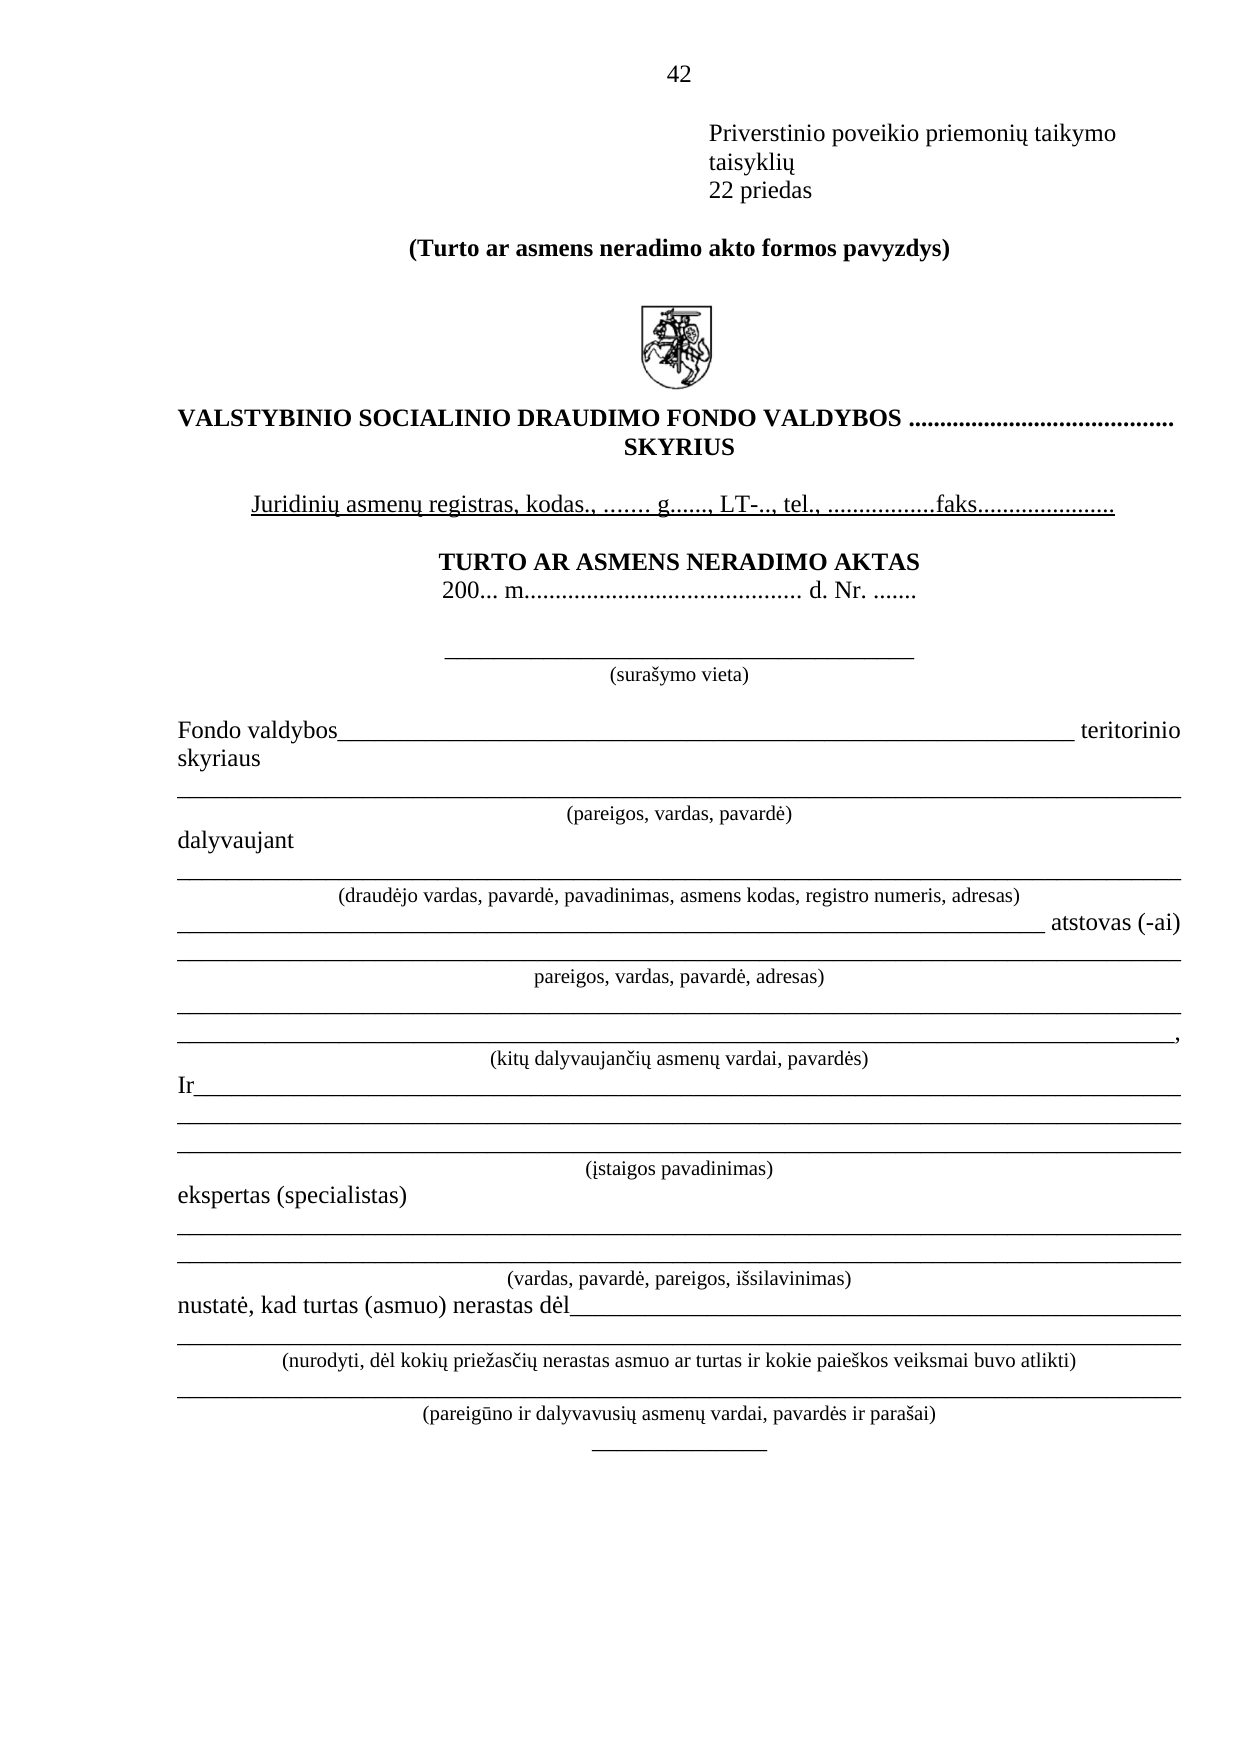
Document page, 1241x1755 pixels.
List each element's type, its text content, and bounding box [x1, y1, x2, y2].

text (vardas, pavardė, pareigos, išsilavinimas) [177, 1266, 1181, 1290]
text skyriaus [177, 743, 1181, 772]
text (įstaigos pavadinimas) [177, 1156, 1181, 1180]
text TURTO AR ASMENS NERADIMO AKTAS [177, 547, 1181, 576]
text (surašymo vieta) [177, 662, 1181, 686]
text (draudėjo vardas, pavardė, pavadinimas, asmens kodas, registro numeris, adresas) [177, 882, 1181, 907]
text VALSTYBINIO SOCIALINIO DRAUDIMO FONDO VALDYBOS [177, 403, 1181, 432]
text Fondo valdybos teritorinio [177, 715, 1181, 743]
text SKYRIUS [177, 432, 1181, 461]
text , [177, 1017, 1181, 1046]
text Priverstinio poveikio priemonių taikymo [177, 118, 1181, 147]
text pareigos, vardas, pavardė, adresas) [177, 964, 1181, 988]
text Juridinių asmenų registras, kodas., g......, LT-.., tel., faks [177, 489, 1181, 518]
text (nurodyti, dėl kokių priežasčių nerastas asmuo ar turtas ir kokie paieškos veiksmai buvo atlikti) [177, 1348, 1181, 1372]
text ekspertas (specialistas) [177, 1180, 1181, 1209]
text 22 priedas [177, 176, 1181, 204]
text 200... m d. Nr. ....... [177, 576, 1181, 604]
text (pareigūno ir dalyvavusių asmenų vardai, pavardės ir parašai) [177, 1401, 1181, 1425]
text Ir [177, 1070, 1181, 1098]
text (kitų dalyvaujančių asmenų vardai, pavardės) [177, 1046, 1181, 1070]
text (pareigos, vardas, pavardė) [177, 801, 1181, 825]
text taisyklių [177, 147, 1181, 176]
text ______________ [177, 1425, 1181, 1453]
text atstovas (-ai) [177, 907, 1181, 935]
text nustatė, kad turtas (asmuo) nerastas dėl [177, 1290, 1181, 1319]
text dalyvaujant [177, 825, 1181, 854]
text (Turto ar asmens neradimo akto formos pavyzdys) [177, 233, 1181, 262]
